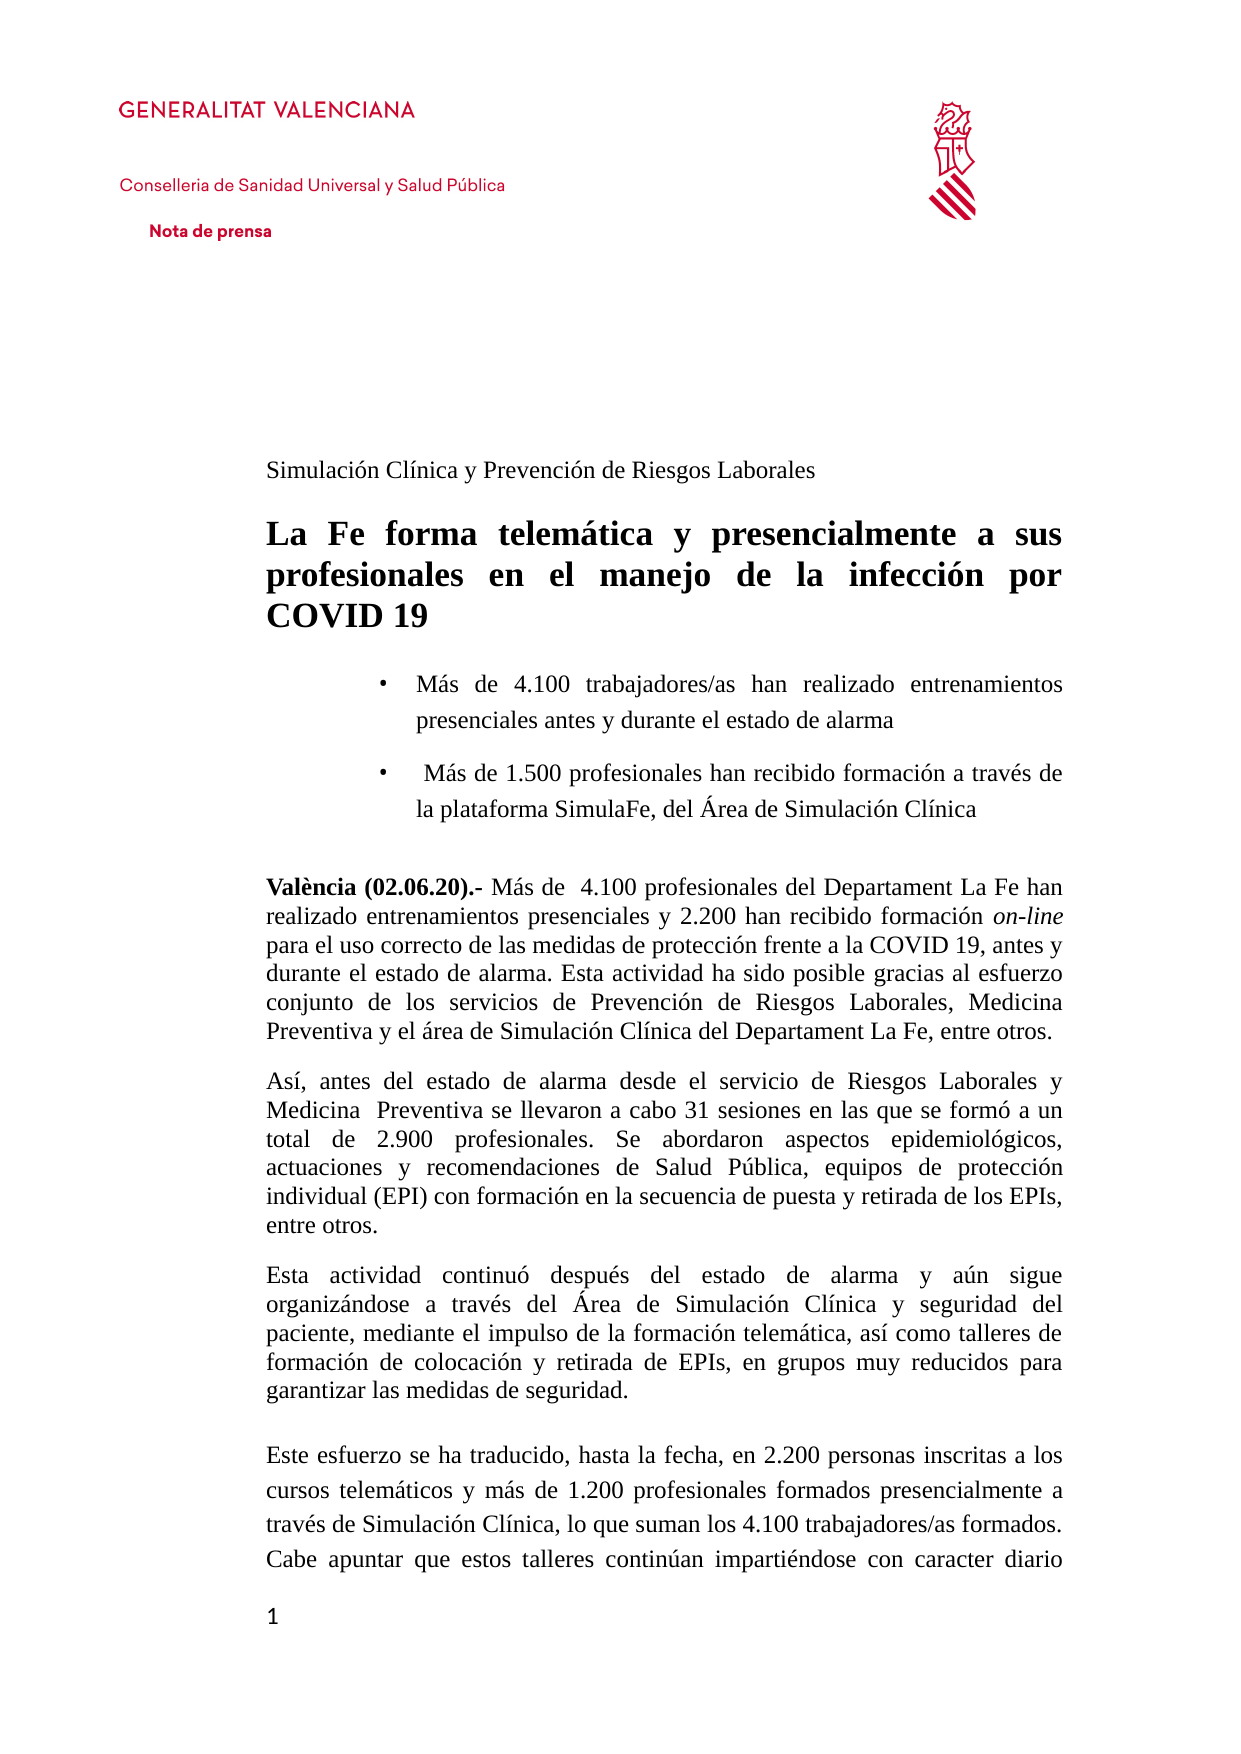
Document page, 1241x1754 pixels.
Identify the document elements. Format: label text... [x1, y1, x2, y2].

text Este esfuerzo se ha traducido, hasta la fecha, en 2.200 personas inscritas a los cursos telemáticos y más de 1.200 profesionales formados presencialmente a través de Simulación Clínica, lo que suman los 4.100 trabajadores/as formados. Cabe apuntar que estos talleres continúan impartiéndose con caracter diario [266, 1441, 1064, 1573]
text Simulación Clínica y Prevención de Riesgos Laborales [266, 455, 1064, 484]
text València (02.06.20).- Más de 4.100 profesionales del Departament La Fe han realizado entrenamientos presenciales y 2.200 han recibido formación on-line para el uso correcto de las medidas de protección frente a la COVID 19, antes y durante el estado de alarma. Esta actividad ha sido posible gracias al esfuerzo conjunto de los servicios de Prevención de Riesgos Laborales, Medicina Preventiva y el área de Simulación Clínica del Departament La Fe, entre otros. [266, 872, 1064, 1045]
picture [119, 101, 976, 241]
text Esta actividad continuó después del estado de alarma y aún sigue organizándose a través del Área de Simulación Clínica y seguridad del paciente, mediante el impulso de la formación telemática, así como talleres de formación de colocación y retirada de EPIs, en grupos muy reducidos para garantizar las medidas de seguridad. [266, 1260, 1064, 1404]
list Más de 1.500 profesionales han recibido formación a través de la plataforma SimulaFe, del Área de Simulación Clínica [378, 754, 1064, 823]
text La Fe forma telemática y presencialmente a sus profesionales en el manejo de la infección por COVID 19 [266, 513, 1064, 635]
list Más de 4.100 trabajadores/as han realizado entrenamientos presenciales antes y durante el estado de alarma [378, 666, 1064, 734]
text Así, antes del estado de alarma desde el servicio de Riesgos Laborales y Medicina Preventiva se llevaron a cabo 31 sesiones en las que se formó a un total de 2.900 profesionales. Se abordaron aspectos epidemiológicos, actuaciones y recomendaciones de Salud Pública, equipos de protección individual (EPI) con formación en la secuencia de puesta y retirada de los EPIs, entre otros. [266, 1066, 1064, 1239]
